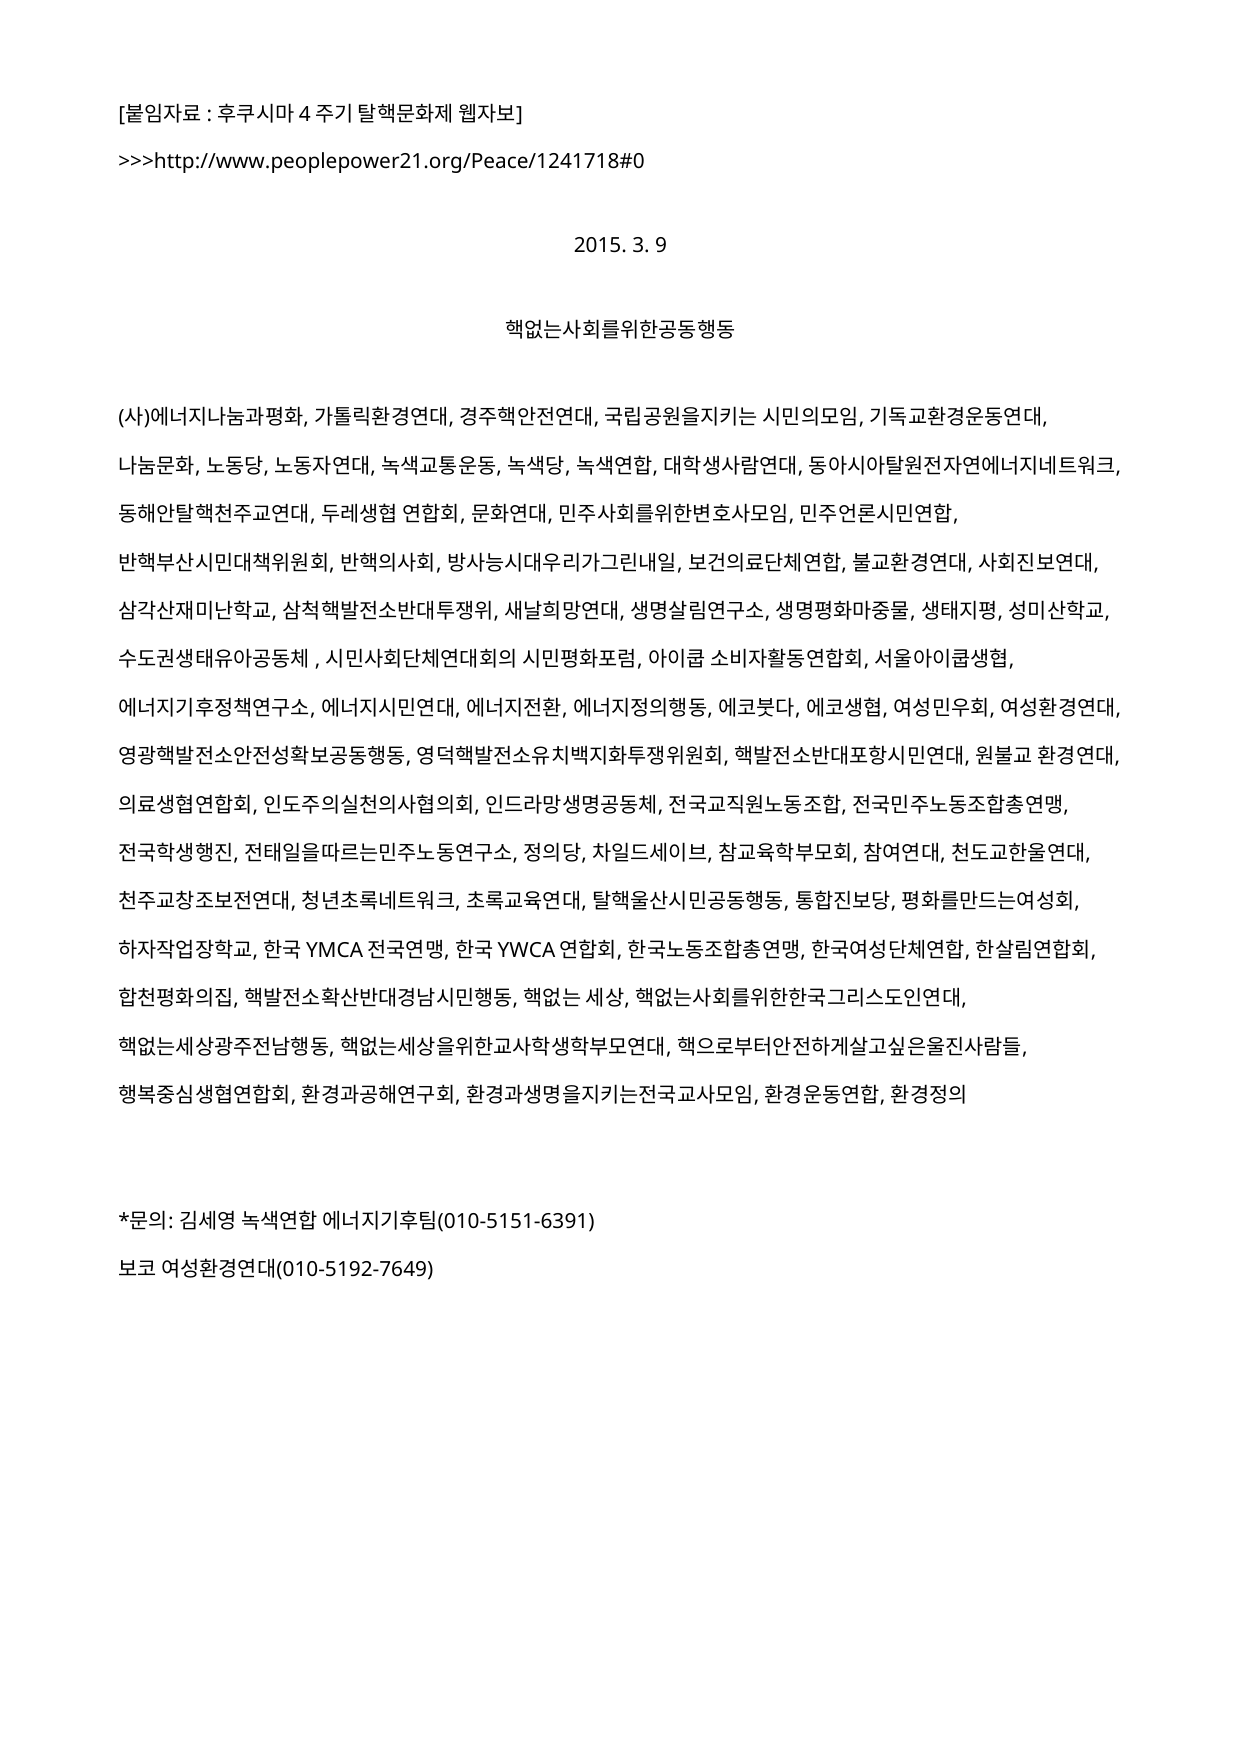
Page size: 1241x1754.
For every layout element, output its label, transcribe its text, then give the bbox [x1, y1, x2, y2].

text 보코 여성환경연대(010-5192-7649) [118, 1252, 1122, 1283]
text 핵없는사회를위한공동행동 [118, 314, 1122, 344]
text [붙임자료 : 후쿠시마 4주기 탈핵문화제 웹자보] [118, 97, 1122, 128]
text 2015. 3. 9 [118, 230, 1122, 258]
text (사)에너지나눔과평화, 가톨릭환경연대, 경주핵안전연대, 국립공원을지키는 시민의모임, 기독교환경운동연대, 나눔문화, 노동당, 노동자연대, 녹색교통운동, 녹색당, 녹색연합, 대학생사람연대, 동아시아탈원전자연에너지네트워크, 동해안탈핵천주교연대, 두레생협 연합회, 문화연대, 민주사회를위한변호사모임, 민주언론시민연합, 반핵부산시민대책위원회, 반핵의사회, 방사능시대우리가그린내일, 보건의료단체연합, 불교환경연대, 사회진보연대, 삼각산재미난학교, 삼척핵발전소반대투쟁위, 새날희망연대, 생명살림연구소, 생명평화마중물, 생태지평, 성미산학교, 수도권생태유아공동체 , 시민사회단체연대회의 시민평화포럼, 아이쿱 소비자활동연합회, 서울아이쿱생협, 에너지기후정책연구소, 에너지시민연대, 에너지전환, 에너지정의행동, 에코붓다, 에코생협, 여성민우회, 여성환경연대, 영광핵발전소안전성확보공동행동, 영덕핵발전소유치백지화투쟁위원회, 핵발전소반대포항시민연대, 원불교 환경연대, 의료생협연합회, 인도주의실천의사협의회, 인드라망생명공동체, 전국교직원노동조합, 전국민주노동조합총연맹, 전국학생행진, 전태일을따르는민주노동연구소, 정의당, 차일드세이브, 참교육학부모회, 참여연대, 천도교한울연대, 천주교창조보전연대, 청년초록네트워크, 초록교육연대, 탈핵울산시민공동행동, 통합진보당, 평화를만드는여성회, 하자작업장학교, 한국YMCA전국연맹, 한국YWCA연합회, 한국노동조합총연맹, 한국여성단체연합, 한살림연합회, 합천평화의집, 핵발전소확산반대경남시민행동, 핵없는 세상, 핵없는사회를위한한국그리스도인연대, 핵없는세상광주전남행동, 핵없는세상을위한교사학생학부모연대, 핵으로부터안전하게살고싶은울진사람들, 행복중심생협연합회, 환경과공해연구회, 환경과생명을지키는전국교사모임, 환경운동연합, 환경정의 [118, 400, 1122, 1109]
text *문의: 김세영 녹색연합 에너지기후팀(010-5151-6391) [118, 1204, 1122, 1234]
text >>>http://www.peoplepower21.org/Peace/1241718#0 [118, 146, 1122, 174]
